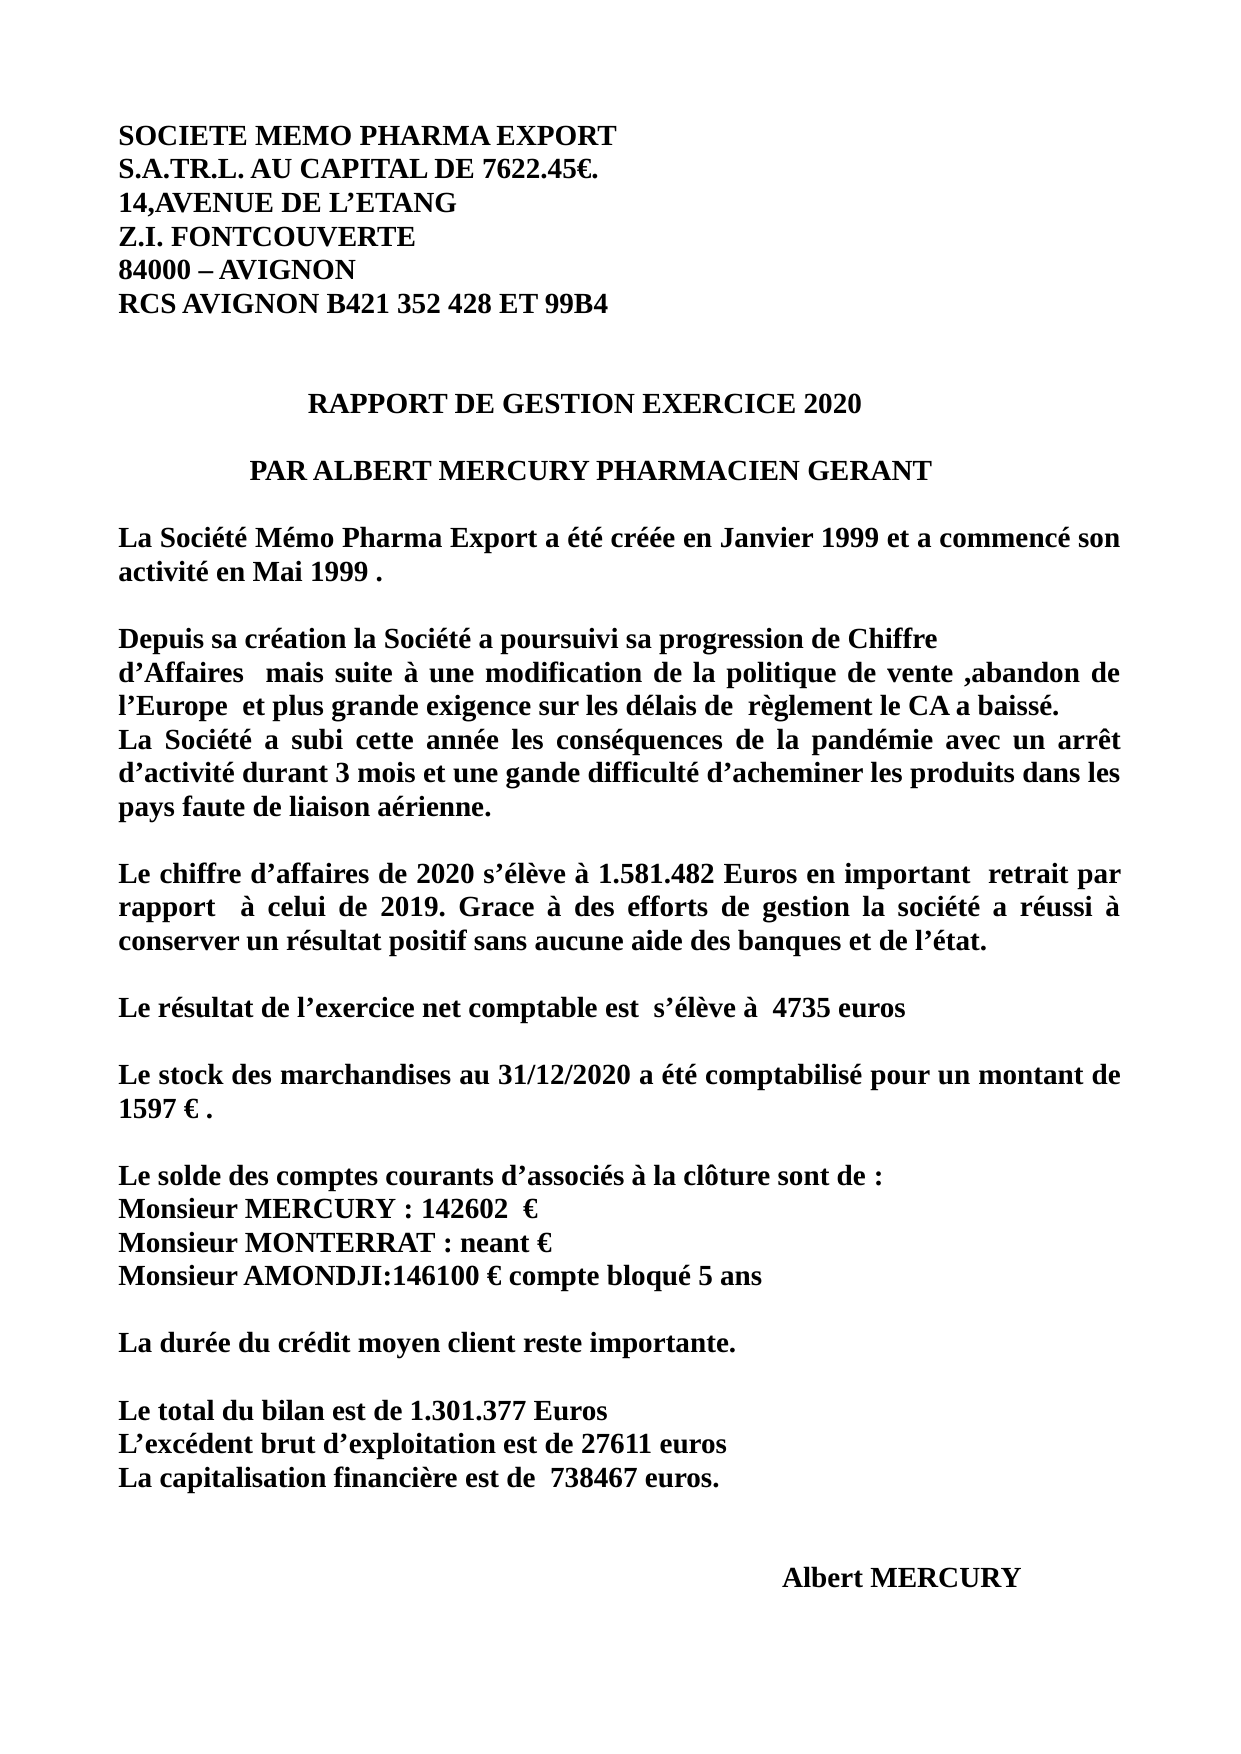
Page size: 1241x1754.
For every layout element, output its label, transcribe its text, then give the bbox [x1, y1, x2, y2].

text La durée du crédit moyen client reste importante. [118, 1326, 1122, 1359]
text Le solde des comptes courants d’associés à la clôture sont de : [118, 1158, 1122, 1191]
text Monsieur AMONDJI:146100 € compte bloqué 5 ans [118, 1258, 1122, 1292]
text d’Affaires mais suite à une modification de la politique de vente ,abandon de l’Europe et plus grande exigence sur les délais de règlement le CA a baissé. [118, 655, 1122, 722]
text Z.I. FONTCOUVERTE [118, 219, 1122, 252]
subtitle RAPPORT DE GESTION EXERCICE 2020 [118, 386, 1122, 420]
text 14,AVENUE DE L’ETANG [118, 185, 1122, 219]
subtitle Albert MERCURY [708, 1560, 1122, 1594]
text PAR ALBERT MERCURY PHARMACIEN GERANT [118, 453, 1122, 487]
text Le chiffre d’affaires de 2020 s’élève à 1.581.482 Euros en important retrait par rapport à celui de 2019. Grace à des efforts de gestion la société a réussi à conserver un résultat positif sans aucune aide des banques et de l’état. [118, 856, 1122, 957]
text La Société a subi cette année les conséquences de la pandémie avec un arrêt d’activité durant 3 mois et une gande difficulté d’acheminer les produits dans les pays faute de liaison aérienne. [118, 722, 1122, 822]
text Le résultat de l’exercice net comptable est s’élève à 4735 euros [118, 990, 1122, 1024]
text Monsieur MERCURY : 142602 € [118, 1191, 1122, 1225]
text La Société Mémo Pharma Export a été créée en Janvier 1999 et a commencé son activité en Mai 1999 . [118, 521, 1122, 588]
text L’excédent brut d’exploitation est de 27611 euros [118, 1426, 1122, 1460]
subtitle SOCIETE MEMO PHARMA EXPORT [118, 118, 1122, 152]
text S.A.TR.L. AU CAPITAL DE 7622.45€. [118, 152, 1122, 185]
text Le stock des marchandises au 31/12/2020 a été comptabilisé pour un montant de 1597 € . [118, 1057, 1122, 1124]
text Depuis sa création la Société a poursuivi sa progression de Chiffre [118, 621, 1122, 655]
text La capitalisation financière est de 738467 euros. [118, 1460, 1122, 1493]
text Monsieur MONTERRAT : neant € [118, 1225, 1122, 1258]
text Le total du bilan est de 1.301.377 Euros [118, 1393, 1122, 1426]
text 84000 – AVIGNON [118, 252, 1122, 286]
text RCS AVIGNON B421 352 428 ET 99B4 [118, 286, 1122, 319]
